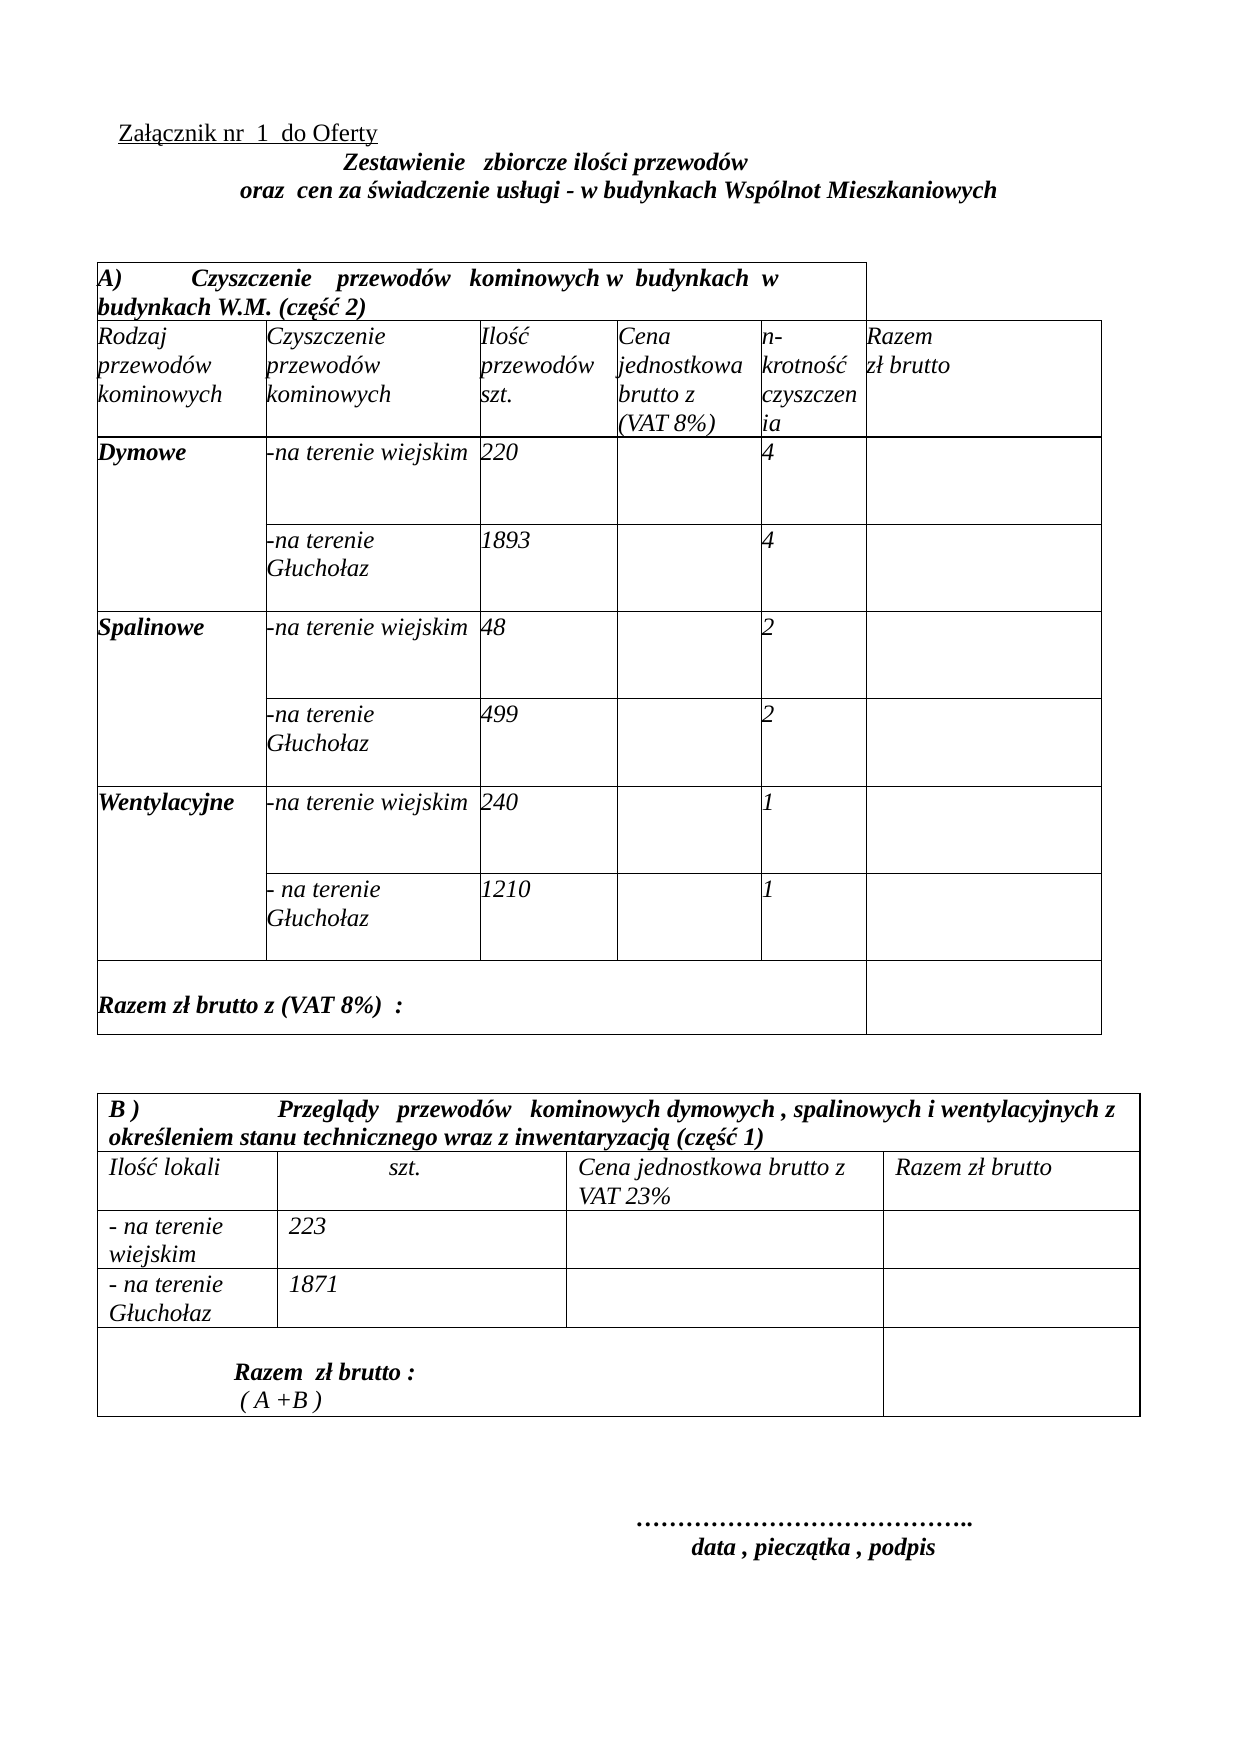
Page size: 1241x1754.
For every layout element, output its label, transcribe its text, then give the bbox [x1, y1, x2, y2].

table_cell [618, 874, 761, 960]
table_cell 220 [481, 438, 617, 524]
table_cell [567, 1211, 883, 1268]
text Zestawienie zbiorcze ilości przewodów [118, 147, 1122, 176]
table_cell Razem zł brutto : ( A +B ) [98, 1328, 883, 1416]
table_cell n-krotność czyszczenia [762, 321, 866, 436]
table_cell Ilość lokali [98, 1152, 277, 1210]
table_cell Wentylacyjne [98, 787, 266, 960]
table_cell 1 [762, 874, 866, 960]
table_cell [1102, 524, 1124, 611]
table_cell [884, 1269, 1139, 1327]
text oraz cen za świadczenie usługi - w budynkach Wspólnot Mieszkaniowych [118, 176, 1122, 204]
table_cell Ilość przewodów szt. [481, 321, 617, 436]
table_cell 2 [762, 612, 866, 698]
table_cell [1102, 320, 1124, 436]
table_cell [567, 1269, 883, 1327]
table_cell - na terenie Głuchołaz [267, 874, 480, 960]
table_cell -na terenie wiejskim [267, 438, 480, 524]
table_cell Razem zł brutto [867, 321, 1101, 436]
table_cell [618, 699, 761, 786]
table_cell szt. [278, 1152, 566, 1210]
table_cell 48 [481, 612, 617, 698]
table_cell 1893 [481, 525, 617, 611]
table_cell Dymowe [98, 438, 266, 611]
table_cell [884, 1328, 1139, 1416]
table_cell [867, 961, 1101, 1034]
table_cell -na terenie Głuchołaz [267, 525, 480, 611]
table_cell - na terenie Głuchołaz [98, 1269, 277, 1327]
table_cell Cena jednostkowa brutto z (VAT 8%) [618, 321, 761, 436]
table_cell Cena jednostkowa brutto z VAT 23% [567, 1152, 883, 1210]
table_header [867, 262, 1124, 320]
table_cell Czyszczenie przewodów kominowych [267, 321, 480, 436]
table_cell [867, 874, 1101, 960]
table_cell [618, 787, 761, 873]
table_cell Spalinowe [98, 612, 266, 786]
table_cell [867, 438, 1101, 524]
table_header A) Czyszczenie przewodów kominowych w budynkach w budynkach W.M. (część 2) [98, 263, 866, 320]
table_cell [618, 612, 761, 698]
table_cell 1 [762, 787, 866, 873]
table_cell Razem zł brutto [884, 1152, 1139, 1210]
table_cell Rodzaj przewodów kominowych [98, 321, 266, 436]
table_cell [618, 438, 761, 524]
table_cell [1102, 611, 1124, 698]
text Załącznik nr 1 do Oferty [118, 118, 1122, 147]
table_cell 4 [762, 525, 866, 611]
table_cell Razem zł brutto z (VAT 8%) : [98, 961, 866, 1034]
table_cell [867, 612, 1101, 698]
table_cell [867, 525, 1101, 611]
table_cell [884, 1211, 1139, 1268]
table_cell [1102, 873, 1124, 960]
table_cell -na terenie Głuchołaz [267, 699, 480, 786]
table_header B ) Przeglądy przewodów kominowych dymowych , spalinowych i wentylacyjnych z określeniem stanu technicznego wraz z inwentaryzacją (część 1) [98, 1094, 1139, 1151]
table_cell [618, 525, 761, 611]
table_cell - na terenie wiejskim [98, 1211, 277, 1268]
table_cell [867, 699, 1101, 786]
table_cell 223 [278, 1211, 566, 1268]
table_cell 1210 [481, 874, 617, 960]
table_cell -na terenie wiejskim [267, 787, 480, 873]
table_cell [1102, 436, 1124, 524]
table_cell 2 [762, 699, 866, 786]
table_cell [1102, 698, 1124, 786]
table_cell 240 [481, 787, 617, 873]
table_cell 499 [481, 699, 617, 786]
text data , pieczątka , podpis [118, 1532, 1122, 1561]
table_cell [1102, 960, 1124, 1034]
table_cell 1871 [278, 1269, 566, 1327]
table_cell [867, 787, 1101, 873]
text ………………………………….. [118, 1503, 1122, 1532]
table_cell [1102, 786, 1124, 873]
table_cell 4 [762, 438, 866, 524]
table_cell -na terenie wiejskim [267, 612, 480, 698]
